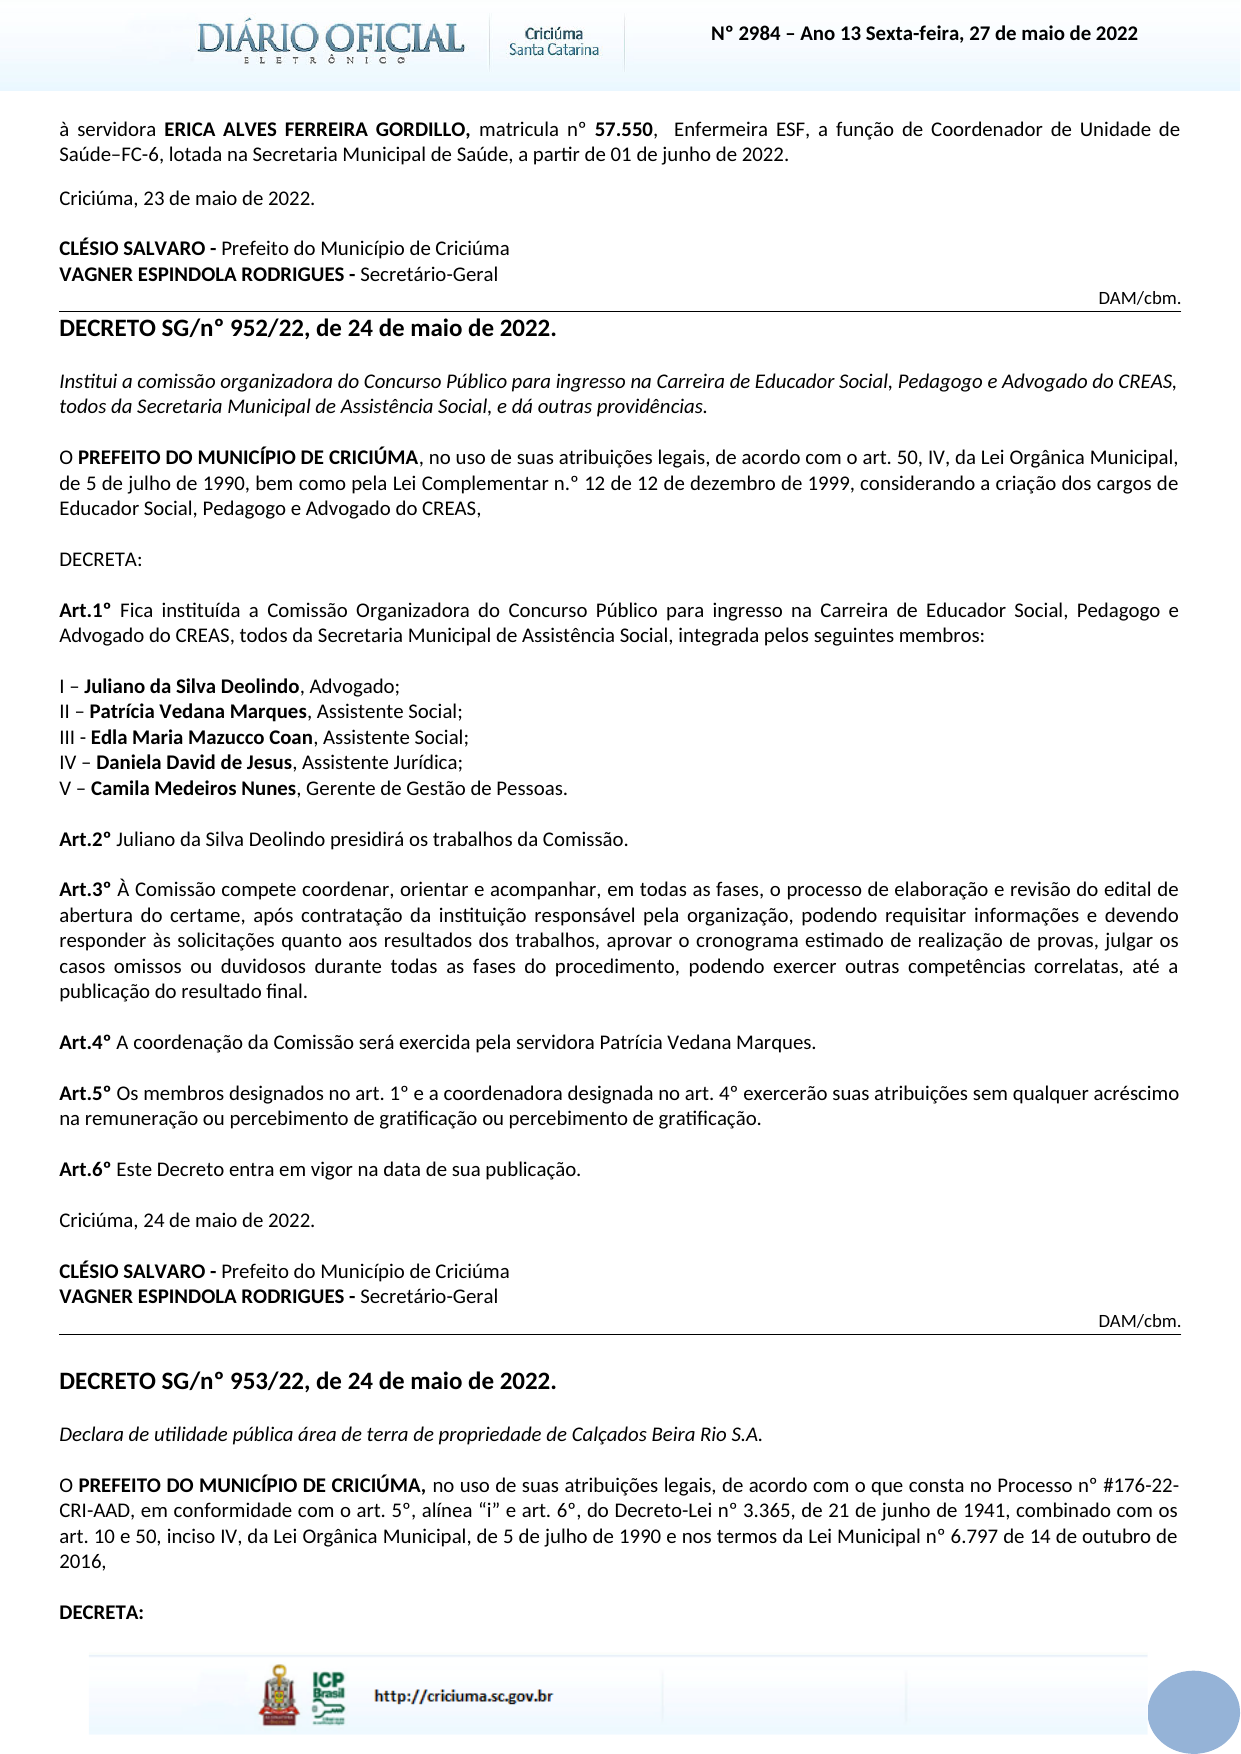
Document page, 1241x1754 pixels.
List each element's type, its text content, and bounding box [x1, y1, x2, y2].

text O PREFEITO DO MUNICÍPIO DE CRICIÚMA, no uso de suas atribuições legais, de acordo com o que consta no Processo nº #176-22-CRI-AAD, em conformidade com o art. 5º, alínea “i” e art. 6º, do Decreto-Lei nº 3.365, de 21 de junho de 1941, combinado com os art. 10 e 50, inciso IV, da Lei Orgânica Municipal, de 5 de julho de 1990 e nos termos da Lei Municipal nº 6.797 de 14 de outubro de 2016, [59, 1472, 1181, 1574]
text Art.2º Juliano da Silva Deolindo presidirá os trabalhos da Comissão. [59, 826, 1181, 851]
text Art.6º Este Decreto entra em vigor na data de sua publicação. [59, 1156, 1181, 1182]
text à servidora ERICA ALVES FERREIRA GORDILLO, matricula nº 57.550, Enfermeira ESF, a função de Coordenador de Unidade de Saúde–FC-6, lotada na Secretaria Municipal de Saúde, a partir de 01 de junho de 2022. [59, 116, 1181, 167]
text CLÉSIO SALVARO - Prefeito do Município de Criciúma [59, 1258, 1181, 1283]
text O PREFEITO DO MUNICÍPIO DE CRICIÚMA, no uso de suas atribuições legais, de acordo com o art. 50, IV, da Lei Orgânica Municipal, de 5 de julho de 1990, bem como pela Lei Complementar n.º 12 de 12 de dezembro de 1999, considerando a criação dos cargos de Educador Social, Pedagogo e Advogado do CREAS, [59, 444, 1181, 521]
text Institui a comissão organizadora do Concurso Público para ingresso na Carreira de Educador Social, Pedagogo e Advogado do CREAS, todos da Secretaria Municipal de Assistência Social, e dá outras providências. [59, 368, 1181, 419]
text Criciúma, 24 de maio de 2022. [59, 1207, 1181, 1232]
text VAGNER ESPINDOLA RODRIGUES - Secretário-Geral [59, 261, 1181, 286]
text DAM/cbm. [59, 1309, 1181, 1334]
text DECRETO SG/nº 953/22, de 24 de maio de 2022. [59, 1365, 1181, 1396]
text DECRETA: [59, 546, 1181, 572]
text IV – Daniela David de Jesus, Assistente Jurídica; [59, 749, 1181, 775]
text Art.4º A coordenação da Comissão será exercida pela servidora Patrícia Vedana Marques. [59, 1029, 1181, 1054]
text V – Camila Medeiros Nunes, Gerente de Gestão de Pessoas. [59, 775, 1181, 800]
text Art.5º Os membros designados no art. 1º e a coordenadora designada no art. 4º exercerão suas atribuições sem qualquer acréscimo na remuneração ou percebimento de gratificação ou percebimento de gratificação. [59, 1080, 1181, 1131]
text I – Juliano da Silva Deolindo, Advogado; [59, 673, 1181, 699]
text CLÉSIO SALVARO - Prefeito do Município de Criciúma [59, 236, 1181, 261]
text Art.1º Fica instituída a Comissão Organizadora do Concurso Público para ingresso na Carreira de Educador Social, Pedagogo e Advogado do CREAS, todos da Secretaria Municipal de Assistência Social, integrada pelos seguintes membros: [59, 597, 1181, 648]
text VAGNER ESPINDOLA RODRIGUES - Secretário-Geral [59, 1283, 1181, 1309]
text Art.3º À Comissão compete coordenar, orientar e acompanhar, em todas as fases, o processo de elaboração e revisão do edital de abertura do certame, após contratação da instituição responsável pela organização, podendo requisitar informações e devendo responder às solicitações quanto aos resultados dos trabalhos, aprovar o cronograma estimado de realização de provas, julgar os casos omissos ou duvidosos durante todas as fases do procedimento, podendo exercer outras competências correlatas, até a publicação do resultado final. [59, 877, 1181, 1004]
text Declara de utilidade pública área de terra de propriedade de Calçados Beira Rio S.A. [59, 1421, 1181, 1447]
text DECRETO SG/nº 952/22, de 24 de maio de 2022. [59, 312, 1166, 343]
text Criciúma, 23 de maio de 2022. [59, 185, 1181, 210]
text II – Patrícia Vedana Marques, Assistente Social; [59, 699, 1181, 724]
text III - Edla Maria Mazucco Coan, Assistente Social; [59, 724, 1181, 749]
text DECRETA: [59, 1599, 1181, 1624]
text DAM/cbm. [59, 286, 1181, 311]
